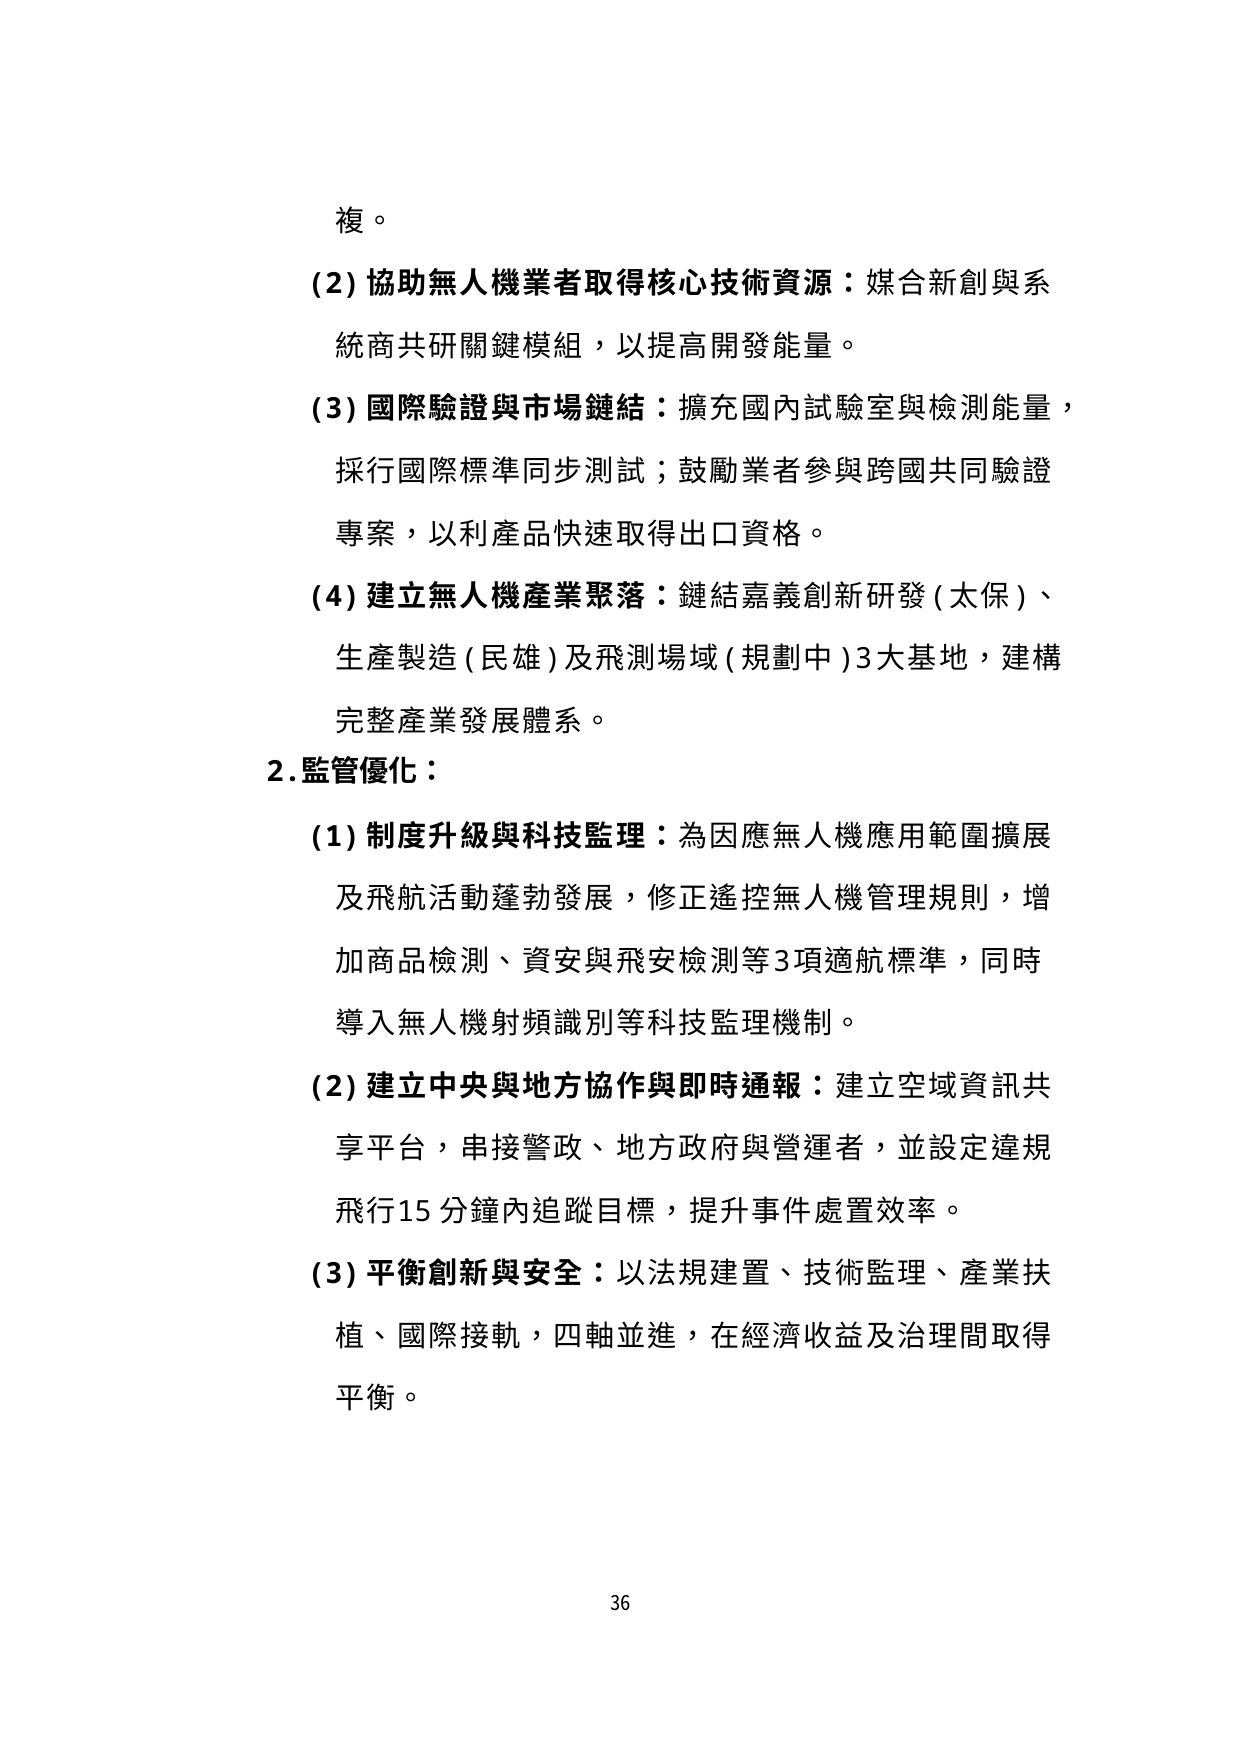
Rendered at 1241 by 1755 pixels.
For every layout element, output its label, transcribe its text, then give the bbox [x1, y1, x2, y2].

text (1)制度升級與科技監理：為因應無人機應用範圍擴展及飛航活動蓬勃發展，修正遙控無人機管理規則，增加商品檢測、資安與飛安檢測等3項適航標準，同時導入無人機射頻識別等科技監理機制。 [295, 792, 1063, 1042]
text 2.監管優化： [266, 740, 1063, 792]
text (4)建立無人機產業聚落：鏈結嘉義創新研發(太保)、生產製造(民雄)及飛測場域(規劃中)3大基地，建構完整產業發展體系。 [295, 552, 1063, 740]
text (3)平衡創新與安全：以法規建置、技術監理、產業扶植、國際接軌，四軸並進，在經濟收益及治理間取得平衡。 [295, 1229, 1063, 1417]
text (3)國際驗證與市場鏈結：擴充國內試驗室與檢測能量，採行國際標準同步測試；鼓勵業者參與跨國共同驗證專案，以利產品快速取得出口資格。 [295, 365, 1063, 552]
text 複。 [295, 177, 1063, 240]
text (2)協助無人機業者取得核心技術資源：媒合新創與系統商共研關鍵模組，以提高開發能量。 [295, 240, 1063, 365]
text (2)建立中央與地方協作與即時通報：建立空域資訊共享平台，串接警政、地方政府與營運者，並設定違規飛行15 分鐘內追蹤目標，提升事件處置效率。 [295, 1042, 1063, 1229]
